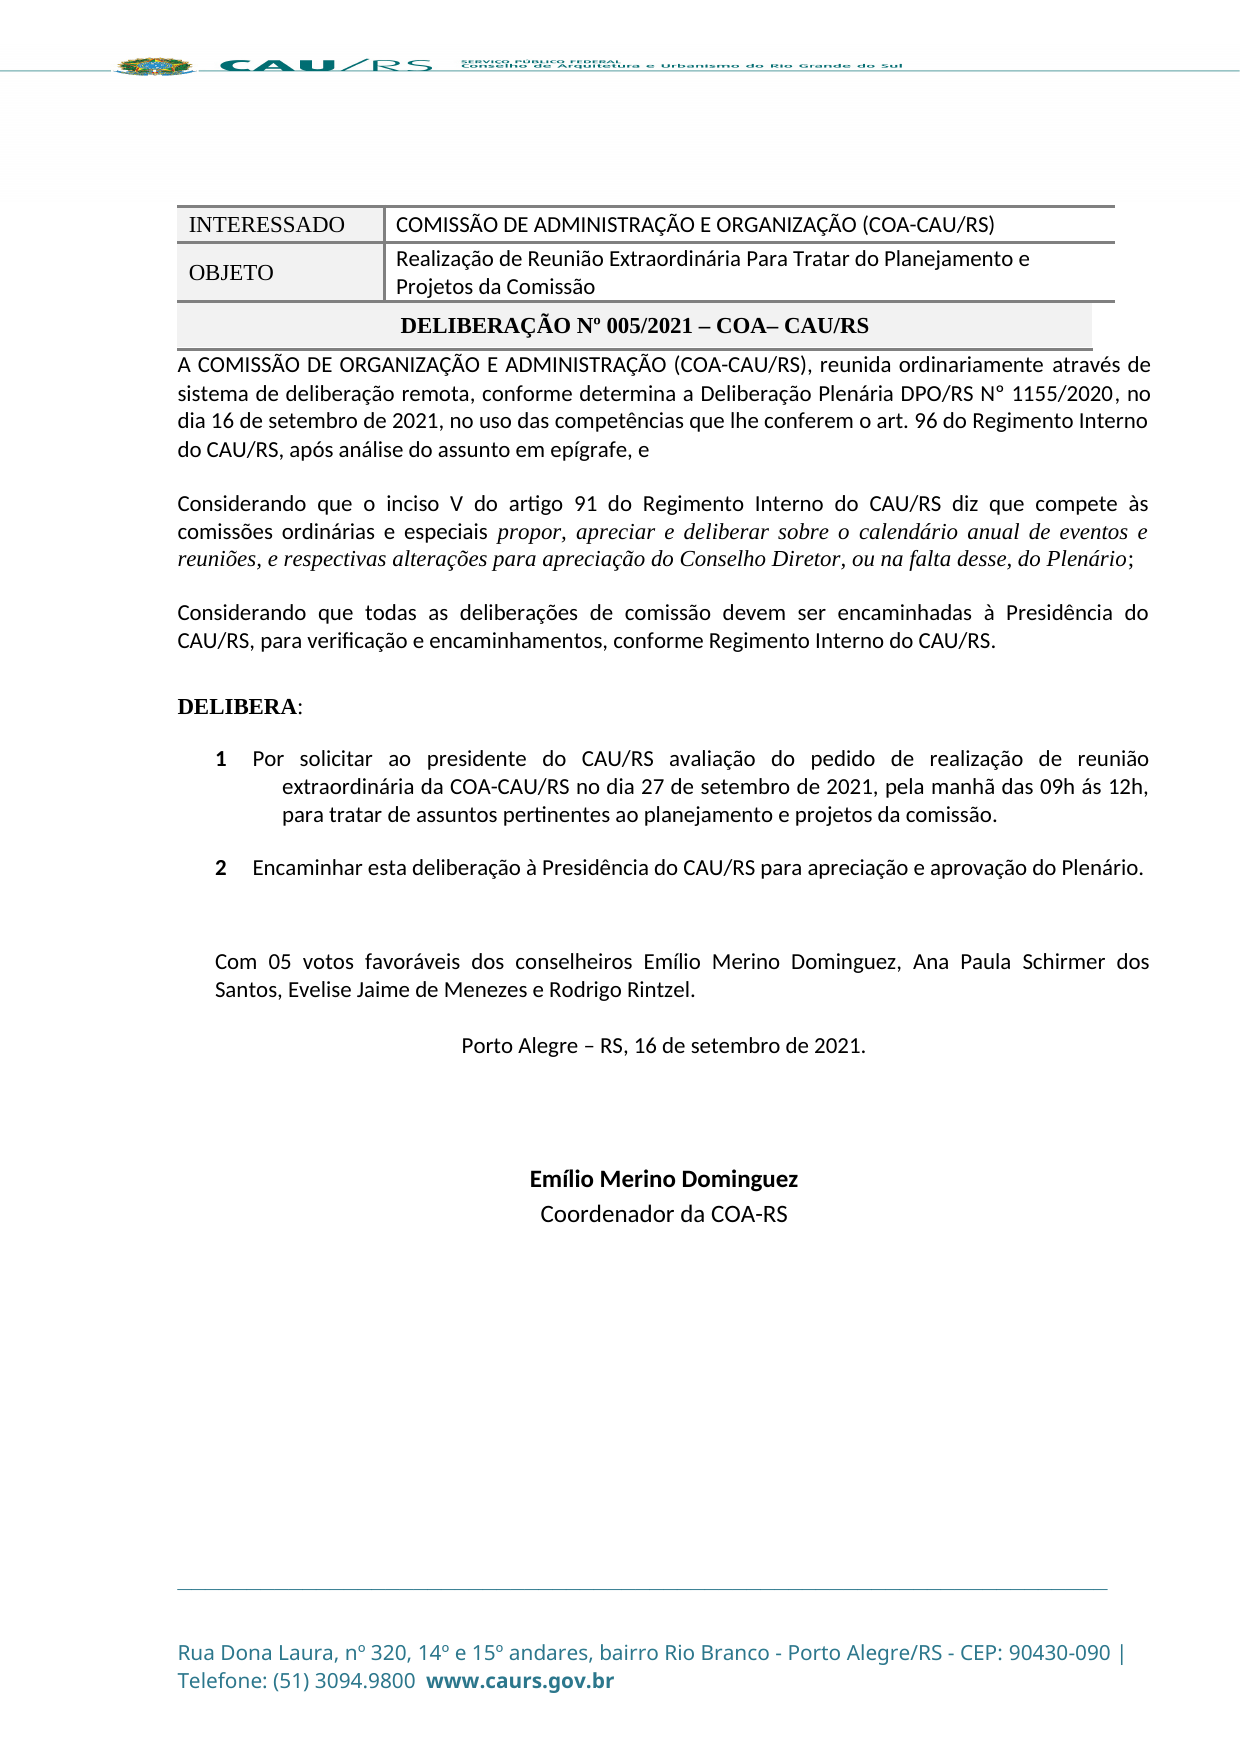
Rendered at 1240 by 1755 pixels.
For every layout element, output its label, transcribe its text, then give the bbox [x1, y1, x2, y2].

text Considerando que todas as deliberações de comissão devem ser encaminhadas à Presidência do CAU/RS, para verificação e encaminhamentos, conforme Regimento Interno do CAU/RS. [177, 598, 1151, 654]
table_cell [1093, 303, 1115, 347]
text Com 05 votos favoráveis dos conselheiros Emílio Merino Dominguez, Ana Paula Schirmer dos Santos, Evelise Jaime de Menezes e Rodrigo Rintzel. [215, 947, 1151, 1003]
text DELIBERA: [177, 693, 1151, 719]
text Considerando que o inciso V do artigo 91 do Regimento Interno do CAU/RS diz que compete às comissões ordinárias e especiais propor, apreciar e deliberar sobre o calendário anual de eventos e reuniões, e respectivas alterações para apreciação do Conselho Diretor, ou na falta desse, do Plenário; [177, 489, 1151, 571]
table_cell DELIBERAÇÃO Nº 005/2021 – COA– CAU/RS [177, 303, 1092, 347]
text A COMISSÃO DE ORGANIZAÇÃO E ADMINISTRAÇÃO (COA-CAU/RS), reunida ordinariamente através de sistema de deliberação remota, conforme determina a Deliberação Plenária DPO/RS Nº 1155/2020, no dia 16 de setembro de 2021, no uso das competências que lhe conferem o art. 96 do Regimento Interno do CAU/RS, após análise do assunto em epígrafe, e [177, 351, 1151, 463]
table_header COMISSÃO DE ADMINISTRAÇÃO E ORGANIZAÇÃO (COA-CAU/RS) [386, 208, 1115, 241]
table_header INTERESSADO [177, 208, 383, 241]
table_cell Realização de Reunião Extraordinária Para Tratar do Planejamento e Projetos da Comissão [386, 244, 1115, 300]
text Coordenador da COA-RS [177, 1198, 1151, 1228]
table_cell OBJETO [177, 244, 383, 300]
list Por solicitar ao presidente do CAU/RS avaliação do pedido de realização de reunião extraordinária da COA-CAU/RS no dia 27 de setembro de 2021, pela manhã das 09h ás 12h, para tratar de assuntos pertinentes ao planejamento e projetos da comissão. [215, 744, 1151, 828]
text Porto Alegre – RS, 16 de setembro de 2021. [177, 1031, 1151, 1059]
text Emílio Merino Dominguez [177, 1163, 1151, 1193]
list Encaminhar esta deliberação à Presidência do CAU/RS para apreciação e aprovação do Plenário. [215, 853, 1151, 881]
